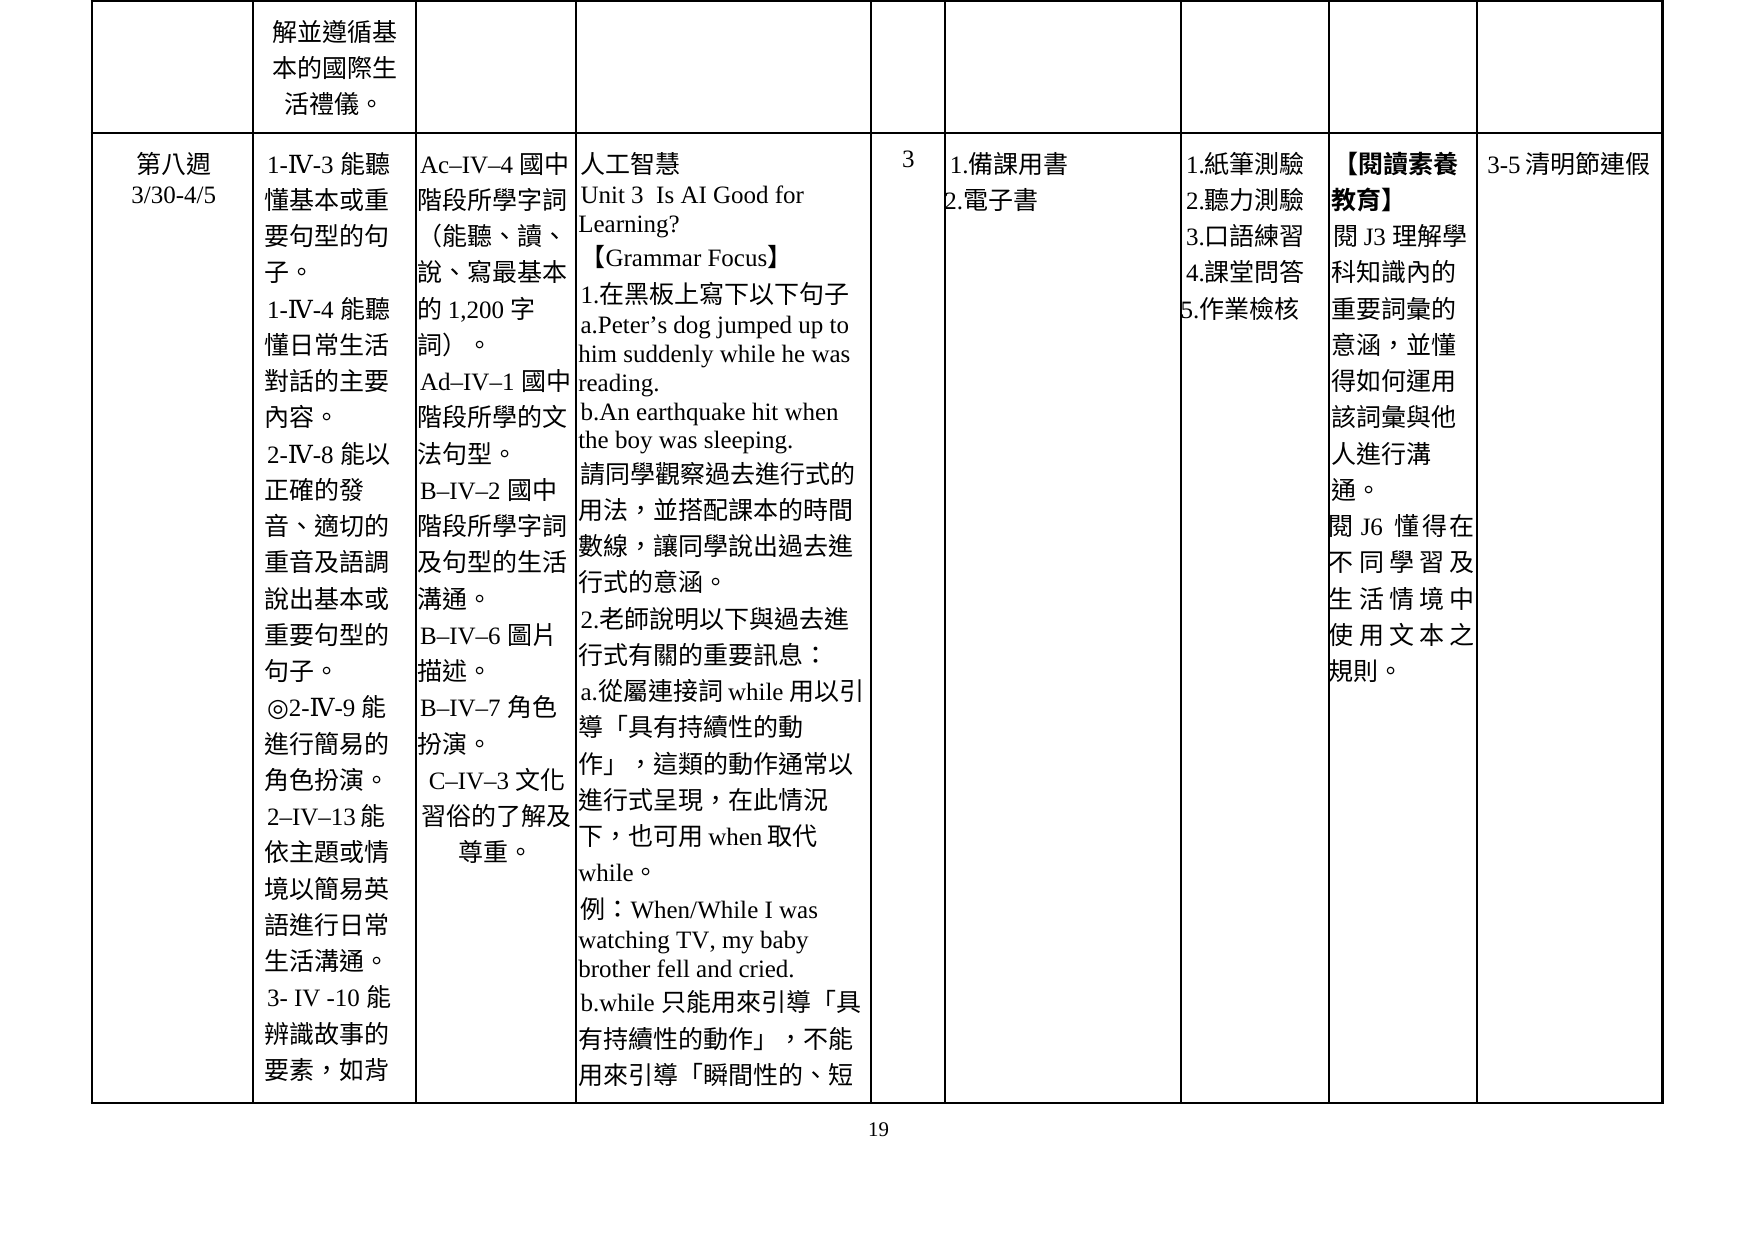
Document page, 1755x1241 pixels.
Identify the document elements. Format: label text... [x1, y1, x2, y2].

table_cell 1-Ⅳ-3 能聽懂基本或重要句型的句子。 1-Ⅳ-4 能聽懂日常生活對話的主要內容。 2-Ⅳ-8 能以正確的發音、適切的重音及語調說出基本或重要句型的句子。 ◎2-Ⅳ-9 能進行簡易的角色扮演。 2–IV–13能依主題或情境以簡易英語進行日常生活溝通。 3- IV -10 能辨識故事的要素，如背 [254, 134, 415, 1102]
table_cell [417, 2, 575, 132]
table_cell 人工智慧 Unit 3 Is AI Good for Learning? 【Grammar Focus】 1.在黑板上寫下以下句子 a.Peter’s dog jumped up to him suddenly while he was reading. b.An earthquake hit when the boy was sleeping. 請同學觀察過去進行式的用法，並搭配課本的時間數線，讓同學說出過去進行式的意涵。 2.老師說明以下與過去進行式有關的重要訊息： a.從屬連接詞while 用以引導「具有持續性的動作」，這類的動作通常以進行式呈現，在此情況下，也可用when取代while。 例：When/While I was watching TV, my baby brother fell and cried. b.while 只能用來引導「具有持續性的動作」，不能用來引導「瞬間性的、短 [577, 134, 870, 1102]
table_cell 3 [872, 134, 944, 1102]
table_cell [577, 2, 870, 132]
table_cell 第八週 3/30-4/5 [93, 134, 252, 1102]
table_cell 【閱讀素養教育】 閱J3 理解學科知識內的重要詞彙的意涵，並懂得如何運用該詞彙與他人進行溝通。 閱J6 懂得在不同學習及生活情境中使用文本之規則。 [1330, 134, 1476, 1102]
table_cell 解並遵循基本的國際生活禮儀。 [254, 2, 415, 132]
table_cell [1182, 2, 1328, 132]
table_cell [93, 2, 252, 132]
table_cell 1.紙筆測驗 2.聽力測驗 3.口語練習 4.課堂問答 5.作業檢核 [1182, 134, 1328, 1102]
table_cell Ac–IV–4 國中階段所學字詞（能聽、讀、說、寫最基本的1,200 字詞）。 Ad–IV–1 國中階段所學的文法句型。 B–IV–2 國中階段所學字詞及句型的生活溝通。 B–IV–6 圖片描述。 B–IV–7 角色扮演。 C–IV–3 文化習俗的了解及尊重。 [417, 134, 575, 1102]
table_cell [946, 2, 1180, 132]
table_cell [1478, 2, 1661, 132]
table_cell [1330, 2, 1476, 132]
table_cell 3-5清明節連假 [1478, 134, 1661, 1102]
table_cell [872, 2, 944, 132]
table_cell 1.備課用書 2.電子書 [946, 134, 1180, 1102]
